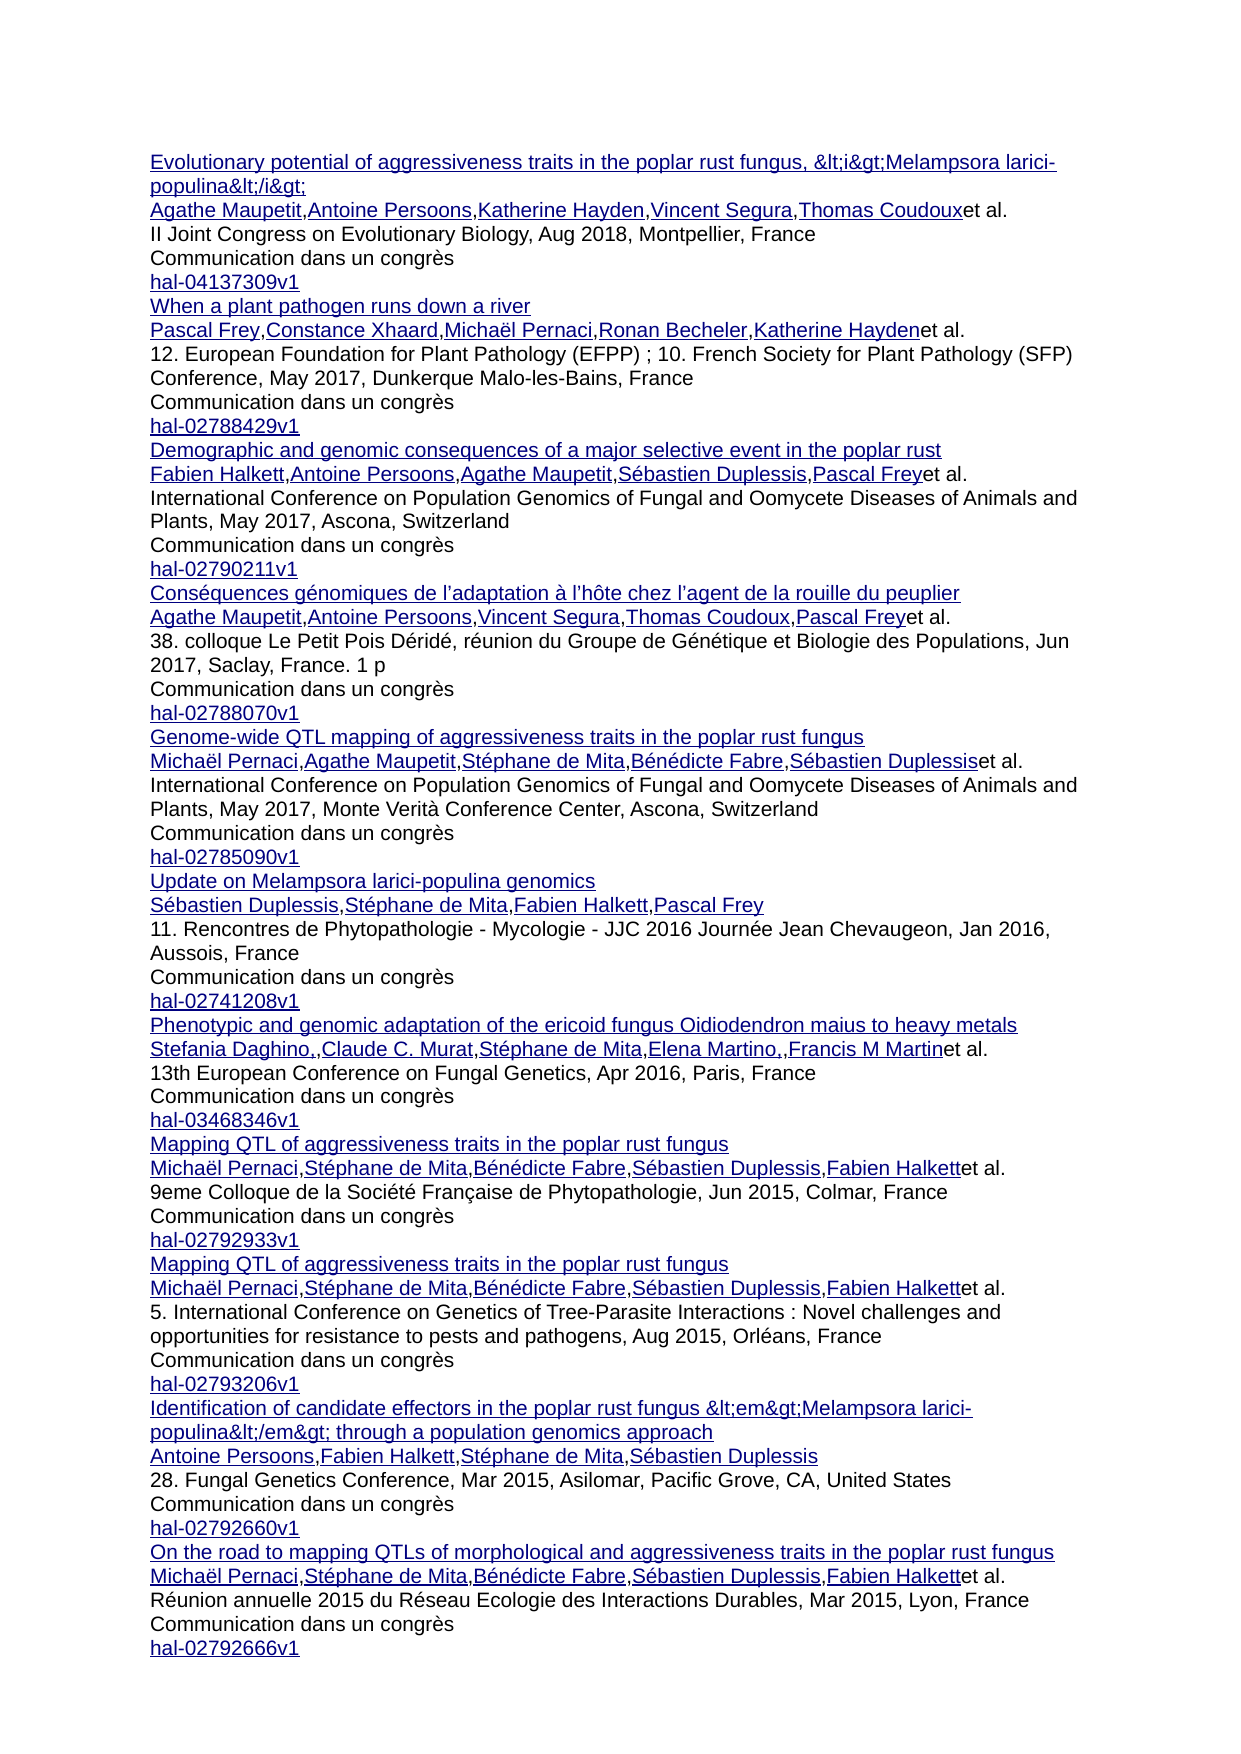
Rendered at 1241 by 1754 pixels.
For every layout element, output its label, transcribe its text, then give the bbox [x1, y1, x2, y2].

table_cell Mapping QTL of aggressiveness traits in the poplar rust fungus Michaël Pernaci,Stéphane de Mita,Bénédicte Fabre,Sébastien Duplessis,Fabien Halkettet al. 9eme Colloque de la Société Française de Phytopathologie, Jun 2015, Colmar, France Communication dans un congrès hal-02792933v1 [150, 1132, 1090, 1252]
table_cell Demographic and genomic consequences of a major selective event in the poplar rust Fabien Halkett,Antoine Persoons,Agathe Maupetit,Sébastien Duplessis,Pascal Freyet al. International Conference on Population Genomics of Fungal and Oomycete Diseases of Animals and Plants, May 2017, Ascona, Switzerland Communication dans un congrès hal-02790211v1 [150, 438, 1090, 581]
table_cell Identification of candidate effectors in the poplar rust fungus &lt;em&gt;Melampsora larici-populina&lt;/em&gt; through a population genomics approach Antoine Persoons,Fabien Halkett,Stéphane de Mita,Sébastien Duplessis 28. Fungal Genetics Conference, Mar 2015, Asilomar, Pacific Grove, CA, United States Communication dans un congrès hal-02792660v1 [150, 1396, 1090, 1539]
table_cell Update on Melampsora larici-populina genomics Sébastien Duplessis,Stéphane de Mita,Fabien Halkett,Pascal Frey 11. Rencontres de Phytopathologie - Mycologie - JJC 2016 Journée Jean Chevaugeon, Jan 2016, Aussois, France Communication dans un congrès hal-02741208v1 [150, 869, 1090, 1012]
table_cell Mapping QTL of aggressiveness traits in the poplar rust fungus Michaël Pernaci,Stéphane de Mita,Bénédicte Fabre,Sébastien Duplessis,Fabien Halkettet al. 5. International Conference on Genetics of Tree-Parasite Interactions : Novel challenges and opportunities for resistance to pests and pathogens, Aug 2015, Orléans, France Communication dans un congrès hal-02793206v1 [150, 1252, 1090, 1396]
table_cell When a plant pathogen runs down a river Pascal Frey,Constance Xhaard,Michaël Pernaci,Ronan Becheler,Katherine Haydenet al. 12. European Foundation for Plant Pathology (EFPP) ; 10. French Society for Plant Pathology (SFP) Conference, May 2017, Dunkerque Malo-les-Bains, France Communication dans un congrès hal-02788429v1 [150, 294, 1090, 437]
table_cell On the road to mapping QTLs of morphological and aggressiveness traits in the poplar rust fungus Michaël Pernaci,Stéphane de Mita,Bénédicte Fabre,Sébastien Duplessis,Fabien Halkettet al. Réunion annuelle 2015 du Réseau Ecologie des Interactions Durables, Mar 2015, Lyon, France Communication dans un congrès hal-02792666v1 [150, 1540, 1090, 1659]
table_cell Conséquences génomiques de l’adaptation à l’hôte chez l’agent de la rouille du peuplier Agathe Maupetit,Antoine Persoons,Vincent Segura,Thomas Coudoux,Pascal Freyet al. 38. colloque Le Petit Pois Déridé, réunion du Groupe de Génétique et Biologie des Populations, Jun 2017, Saclay, France. 1 p Communication dans un congrès hal-02788070v1 [150, 581, 1090, 725]
table_cell Phenotypic and genomic adaptation of the ericoid fungus Oidiodendron maius to heavy metals Stefania Daghino,,Claude C. Murat,Stéphane de Mita,Elena Martino,,Francis M Martinet al. 13th European Conference on Fungal Genetics, Apr 2016, Paris, France Communication dans un congrès hal-03468346v1 [150, 1013, 1090, 1132]
table_cell Evolutionary potential of aggressiveness traits in the poplar rust fungus, &lt;i&gt;Melampsora larici-populina&lt;/i&gt; Agathe Maupetit,Antoine Persoons,Katherine Hayden,Vincent Segura,Thomas Coudouxet al. II Joint Congress on Evolutionary Biology, Aug 2018, Montpellier, France Communication dans un congrès hal-04137309v1 [150, 150, 1090, 294]
table_cell Genome-wide QTL mapping of aggressiveness traits in the poplar rust fungus Michaël Pernaci,Agathe Maupetit,Stéphane de Mita,Bénédicte Fabre,Sébastien Duplessiset al. International Conference on Population Genomics of Fungal and Oomycete Diseases of Animals and Plants, May 2017, Monte Verità Conference Center, Ascona, Switzerland Communication dans un congrès hal-02785090v1 [150, 725, 1090, 869]
